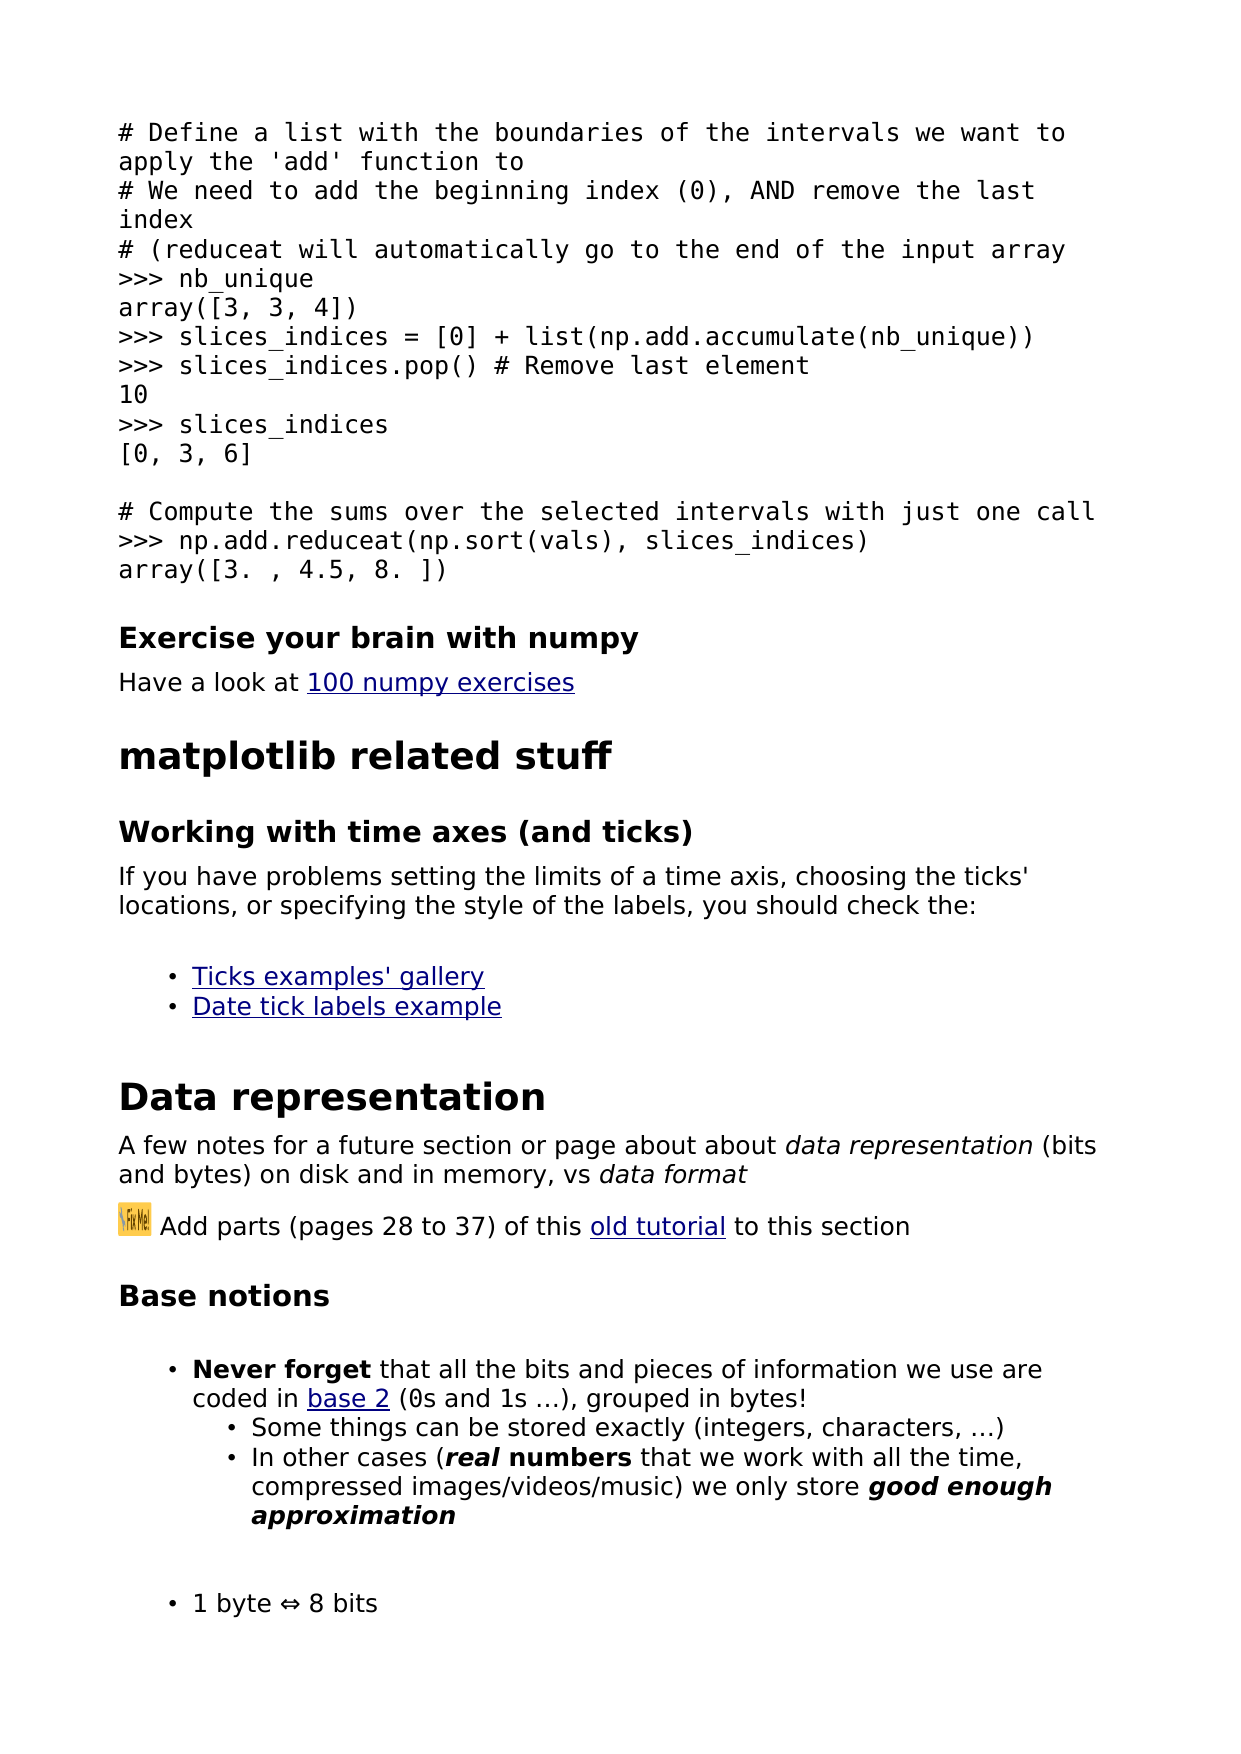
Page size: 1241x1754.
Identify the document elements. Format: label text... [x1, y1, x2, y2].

list Some things can be stored exactly (integers, characters, …) [236, 1413, 1122, 1443]
text If you have problems setting the limits of a time axis, choosing the ticks' locations, or specifying the style of the labels, you should check the: [118, 862, 1122, 921]
list In other cases (real numbers that we work with all the time, compressed images/videos/music) we only store good enough approximation [236, 1443, 1122, 1530]
list 1 byte ⇔ 8 bits [177, 1589, 1122, 1618]
list Ticks examples' gallery [177, 963, 1122, 992]
text Add parts (pages 28 to 37) of this old tutorial to this section [118, 1202, 1122, 1242]
subtitle Data representation [118, 1075, 1122, 1119]
subtitle Working with time axes (and ticks) [118, 816, 1122, 850]
subtitle Exercise your brain with numpy [118, 622, 1122, 656]
subtitle Base notions [118, 1279, 1122, 1313]
text # Define a list with the boundaries of the intervals we want to apply the 'add' function to # We need to add the beginning index (0), AND remove the last index # (reduceat will automatically go to the end of the input array >>> nb_unique array([3, 3, 4]) >>> slices_indices = [0] + list(np.add.accumulate(nb_unique)) >>> slices_indices.pop() # Remove last element 10 >>> slices_indices [0, 3, 6] # Compute the sums over the selected intervals with just one call >>> np.add.reduceat(np.sort(vals), slices_indices) array([3. , 4.5, 8. ]) [118, 118, 1122, 585]
list Never forget that all the bits and pieces of information we use are coded in base 2 (0s and 1s …), grouped in bytes! [177, 1355, 1122, 1413]
subtitle matplotlib related stuff [118, 735, 1122, 778]
list Date tick labels example [177, 992, 1122, 1021]
text Have a look at 100 numpy exercises [118, 668, 1122, 697]
text A few notes for a future section or page about about data representation (bits and bytes) on disk and in memory, vs data format [118, 1132, 1122, 1190]
